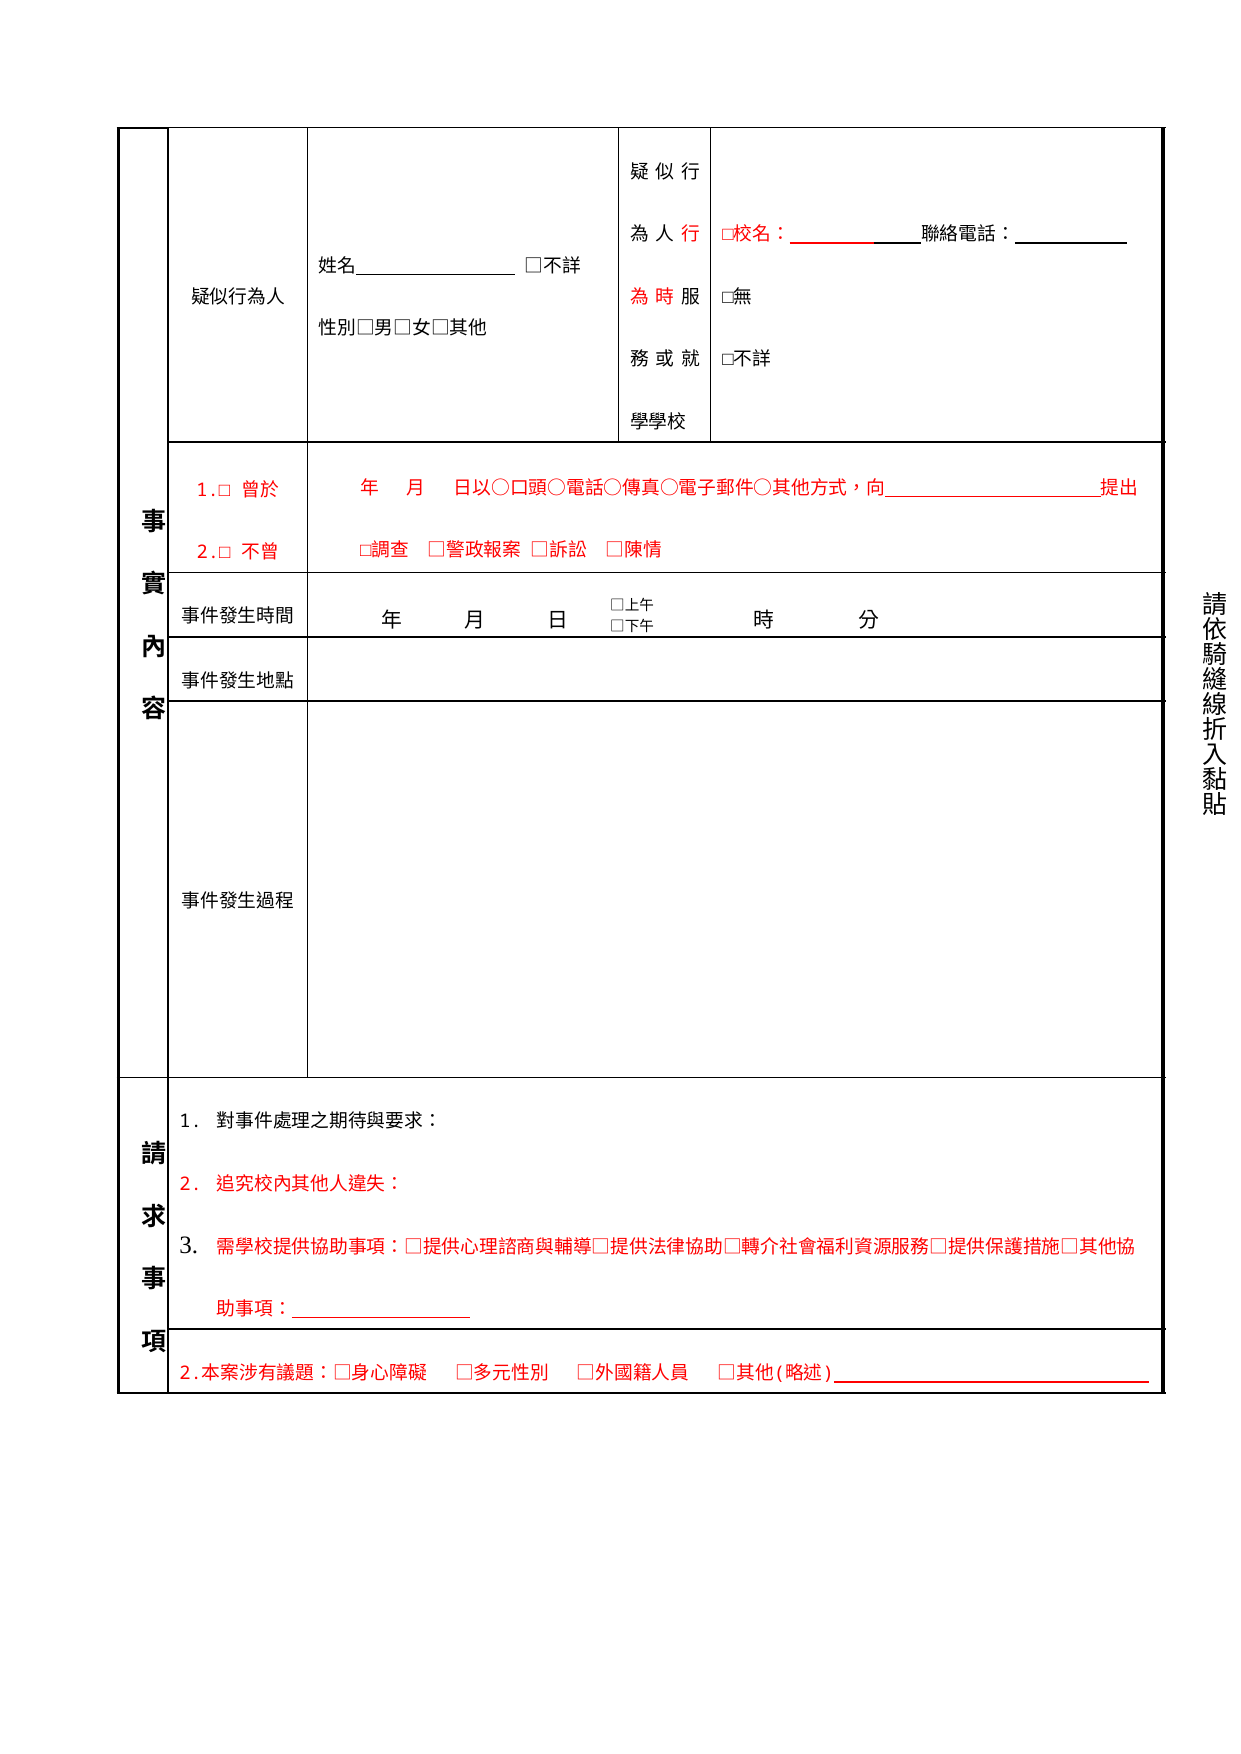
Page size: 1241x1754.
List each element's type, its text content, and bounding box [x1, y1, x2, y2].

table_cell 姓名 □不詳 性別□男□女□其他 [308, 128, 618, 441]
table_cell 疑似行為人行為時服務或就學學校 [619, 128, 710, 441]
table_cell □校名： 聯絡電話： □無 □不詳 [711, 128, 1161, 441]
table_cell 年 月 日 □上午□下午 時 分 [1196, 591, 1240, 841]
table_cell 對事件處理之期待與要求： 追究校內其他人違失： 需學校提供協助事項：□提供心理諮商與輔導□提供法律協助□轉介社會福利資源服務□提供保護措施□其他協助事項： [169, 1078, 1161, 1328]
table_cell 事實內容 [120, 129, 167, 1077]
table_cell 2.本案涉有議題：□身心障礙 □多元性別 □外國籍人員 □其他(略述) [169, 1330, 1161, 1392]
table_cell [308, 702, 1161, 1077]
table_cell 請求事項 [120, 1078, 167, 1392]
table_cell 事件發生過程 [169, 702, 307, 1077]
table_cell 事件發生地點 [169, 638, 307, 700]
table_cell 事件發生時間 [169, 573, 307, 636]
table_cell 疑似行為人 [169, 128, 307, 441]
table_cell [308, 638, 1161, 700]
table_cell 年 月 日 □上午□下午 時 分 [308, 573, 1161, 636]
table_cell 年 月 日以○口頭○電話○傳真○電子郵件○其他方式，向 提出 □調查 □警政報案 □訴訟 □陳情 [308, 443, 1161, 571]
table_cell 1.□ 曾於 2.□ 不曾 [169, 443, 307, 571]
